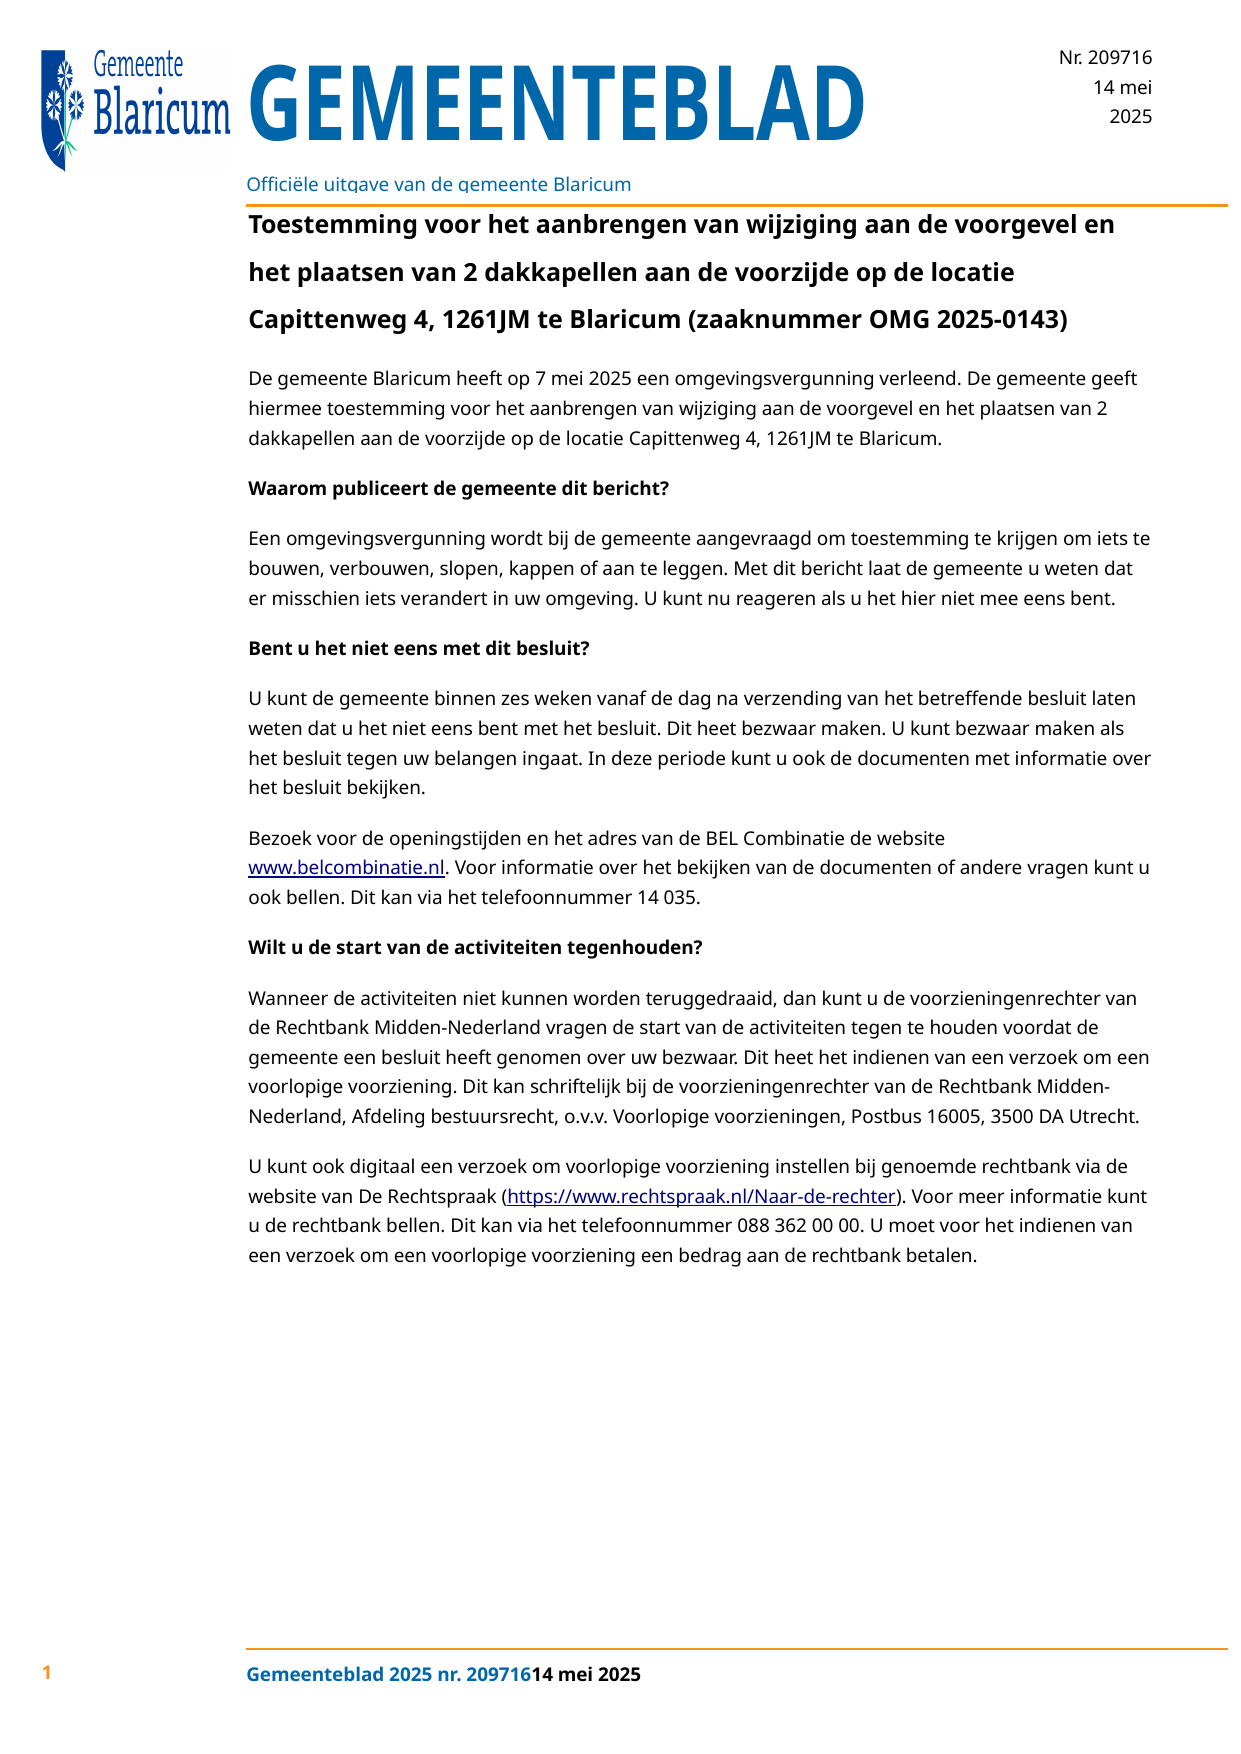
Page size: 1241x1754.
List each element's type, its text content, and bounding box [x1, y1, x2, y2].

text U kunt ook digitaal een verzoek om voorlopige voorziening instellen bij genoemde rechtbank via de website van De Rechtspraak (https://www.rechtspraak.nl/Naar-de-rechter). Voor meer informatie kunt u de rechtbank bellen. Dit kan via het telefoonnummer 088 362 00 00. U moet voor het indienen van een verzoek om een voorlopige voorziening een bedrag aan de rechtbank betalen. [248, 1153, 1152, 1268]
text U kunt de gemeente binnen zes weken vanaf de dag na verzending van het betreffende besluit laten weten dat u het niet eens bent met het besluit. Dit heet bezwaar maken. U kunt bezwaar maken als het besluit tegen uw belangen ingaat. In deze periode kunt u ook de documenten met informatie over het besluit bekijken. [248, 686, 1152, 800]
text Bent u het niet eens met dit besluit? [248, 635, 1152, 661]
text De gemeente Blaricum heeft op 7 mei 2025 een omgevingsvergunning verleend. De gemeente geeft hiermee toestemming voor het aanbrengen van wijziging aan de voorgevel en het plaatsen van 2 dakkapellen aan de voorzijde op de locatie Capittenweg 4, 1261JM te Blaricum. [248, 366, 1152, 450]
text Toestemming voor het aanbrengen van wijziging aan de voorgevel en het plaatsen van 2 dakkapellen aan de voorzijde op de locatie Capittenweg 4, 1261JM te Blaricum (zaaknummer OMG 2025-0143) [248, 207, 1152, 336]
text Een omgevingsvergunning wordt bij de gemeente aangevraagd om toestemming te krijgen om iets te bouwen, verbouwen, slopen, kappen of aan te leggen. Met dit bericht laat de gemeente u weten dat er misschien iets verandert in uw omgeving. U kunt nu reageren als u het hier niet mee eens bent. [248, 526, 1152, 610]
text Waarom publiceert de gemeente dit bericht? [248, 475, 1152, 501]
text Wanneer de activiteiten niet kunnen worden teruggedraaid, dan kunt u de voorzieningenrechter van de Rechtbank Midden-Nederland vragen de start van de activiteiten tegen te houden voordat de gemeente een besluit heeft genomen over uw bezwaar. Dit heet het indienen van een verzoek om een voorlopige voorziening. Dit kan schriftelijk bij de voorzieningenrechter van de Rechtbank Midden-Nederland, Afdeling bestuursrecht, o.v.v. Voorlopige voorzieningen, Postbus 16005, 3500 DA Utrecht. [248, 985, 1152, 1129]
text Wilt u de start van de activiteiten tegenhouden? [248, 934, 1152, 960]
picture [41, 47, 231, 172]
text Bezoek voor de openingstijden en het adres van de BEL Combinatie de website www.belcombinatie.nl. Voor informatie over het bekijken van de documenten of andere vragen kunt u ook bellen. Dit kan via het telefoonnummer 14 035. [248, 825, 1152, 909]
